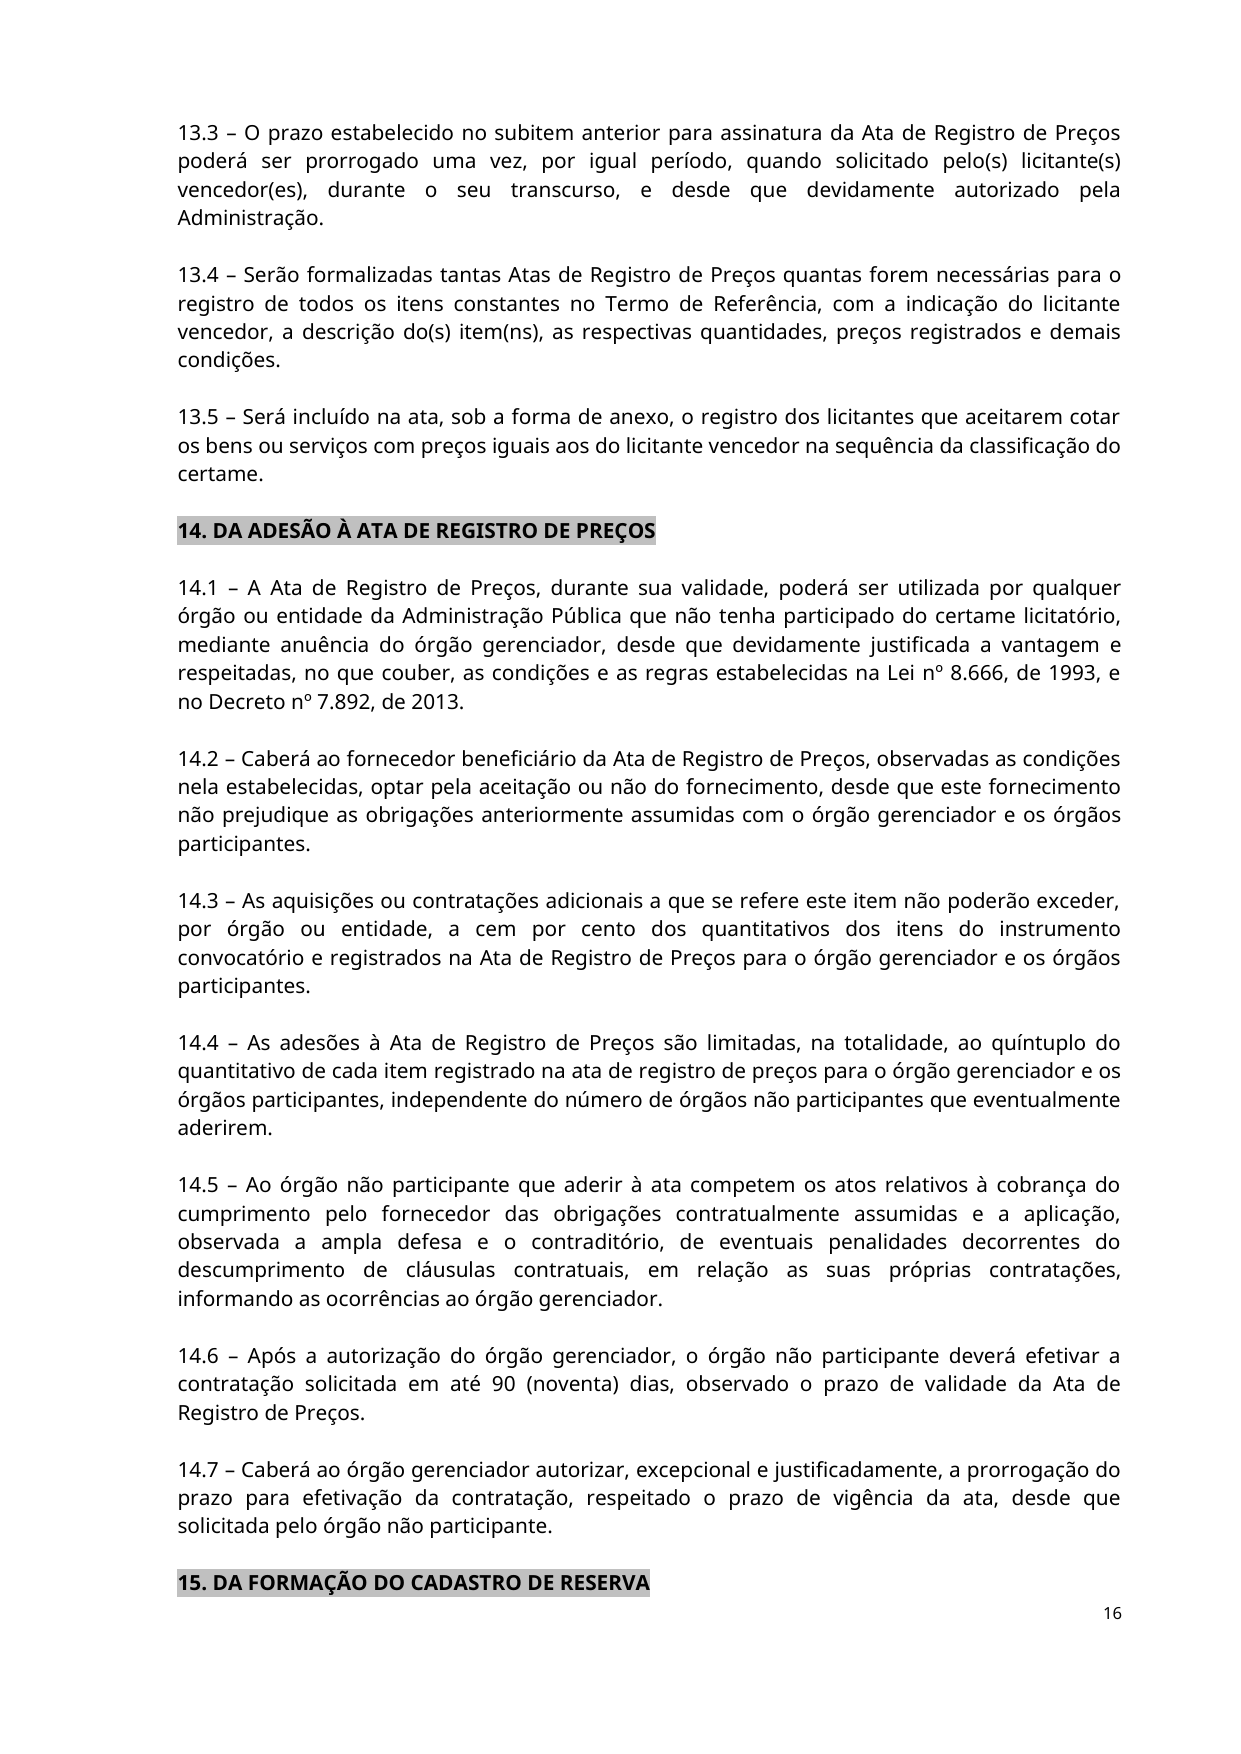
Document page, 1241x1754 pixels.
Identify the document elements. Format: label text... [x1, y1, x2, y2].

text 15. DA FORMAÇÃO DO CADASTRO DE RESERVA [177, 1568, 1122, 1597]
text 13.3 – O prazo estabelecido no subitem anterior para assinatura da Ata de Registro de Preços poderá ser prorrogado uma vez, por igual período, quando solicitado pelo(s) licitante(s) vencedor(es), durante o seu transcurso, e desde que devidamente autorizado pela Administração. [177, 118, 1122, 232]
text 14.2 – Caberá ao fornecedor beneficiário da Ata de Registro de Preços, observadas as condições nela estabelecidas, optar pela aceitação ou não do fornecimento, desde que este fornecimento não prejudique as obrigações anteriormente assumidas com o órgão gerenciador e os órgãos participantes. [177, 744, 1122, 857]
text 13.5 – Será incluído na ata, sob a forma de anexo, o registro dos licitantes que aceitarem cotar os bens ou serviços com preços iguais aos do licitante vencedor na sequência da classificação do certame. [177, 402, 1122, 488]
text 14.7 – Caberá ao órgão gerenciador autorizar, excepcional e justificadamente, a prorrogação do prazo para efetivação da contratação, respeitado o prazo de vigência da ata, desde que solicitada pelo órgão não participante. [177, 1455, 1122, 1540]
text 13.4 – Serão formalizadas tantas Atas de Registro de Preços quantas forem necessárias para o registro de todos os itens constantes no Termo de Referência, com a indicação do licitante vencedor, a descrição do(s) item(ns), as respectivas quantidades, preços registrados e demais condições. [177, 260, 1122, 374]
text 14.6 – Após a autorização do órgão gerenciador, o órgão não participante deverá efetivar a contratação solicitada em até 90 (noventa) dias, observado o prazo de validade da Ata de Registro de Preços. [177, 1341, 1122, 1426]
list 14.1 – A Ata de Registro de Preços, durante sua validade, poderá ser utilizada por qualquer órgão ou entidade da Administração Pública que não tenha participado do certame licitatório, mediante anuência do órgão gerenciador, desde que devidamente justificada a vantagem e respeitadas, no que couber, as condições e as regras estabelecidas na Lei nº 8.666, de 1993, e no Decreto nº 7.892, de 2013. [177, 573, 1122, 715]
text 14.3 – As aquisições ou contratações adicionais a que se refere este item não poderão exceder, por órgão ou entidade, a cem por cento dos quantitativos dos itens do instrumento convocatório e registrados na Ata de Registro de Preços para o órgão gerenciador e os órgãos participantes. [177, 886, 1122, 1000]
text 14. DA ADESÃO À ATA DE REGISTRO DE PREÇOS [177, 516, 1122, 545]
text 14.5 – Ao órgão não participante que aderir à ata competem os atos relativos à cobrança do cumprimento pelo fornecedor das obrigações contratualmente assumidas e a aplicação, observada a ampla defesa e o contraditório, de eventuais penalidades decorrentes do descumprimento de cláusulas contratuais, em relação as suas próprias contratações, informando as ocorrências ao órgão gerenciador. [177, 1170, 1122, 1312]
text 14.4 – As adesões à Ata de Registro de Preços são limitadas, na totalidade, ao quíntuplo do quantitativo de cada item registrado na ata de registro de preços para o órgão gerenciador e os órgãos participantes, independente do número de órgãos não participantes que eventualmente aderirem. [177, 1028, 1122, 1142]
